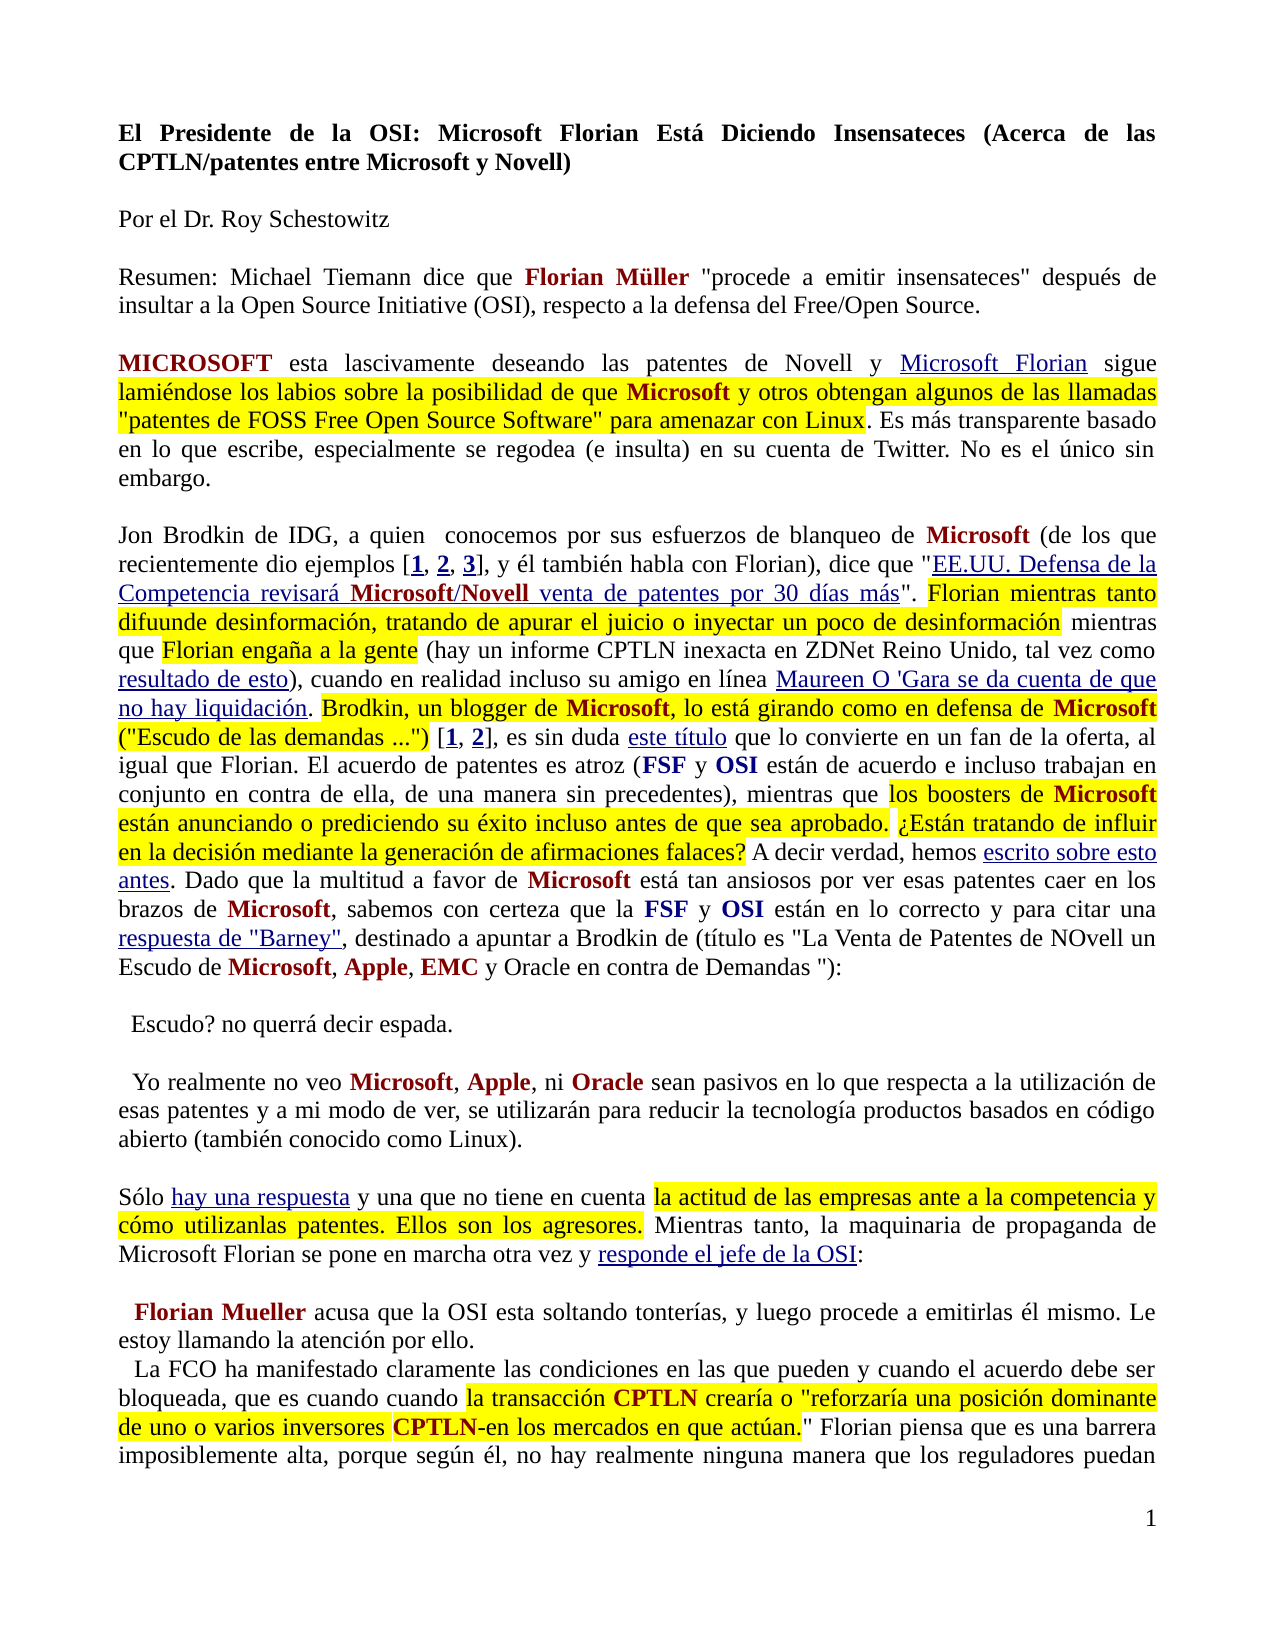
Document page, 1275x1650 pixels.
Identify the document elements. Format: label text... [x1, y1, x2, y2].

text Resumen: Michael Tiemann dice que Florian Müller "procede a emitir insensateces" después de insultar a la Open Source Initiative (OSI), respecto a la defensa del Free/Open Source. [118, 262, 1157, 319]
text Por el Dr. Roy Schestowitz [118, 204, 1157, 233]
text MICROSOFT esta lascivamente deseando las patentes de Novell y Microsoft Florian sigue lamiéndose los labios sobre la posibilidad de que Microsoft y otros obtengan algunos de las llamadas "patentes de FOSS Free Open Source Software" para amenazar con Linux. Es más transparente basado en lo que escribe, especialmente se regodea (e insulta) en su cuenta de Twitter. No es el único sin embargo. [118, 348, 1157, 492]
text Jon Brodkin de IDG, a quien conocemos por sus esfuerzos de blanqueo de Microsoft (de los que recientemente dio ejemplos [1, 2, 3], y él también habla con Florian), dice que "EE.UU. Defensa de la Competencia revisará Microsoft/Novell venta de patentes por 30 días más". Florian mientras tanto difuunde desinformación, tratando de apurar el juicio o inyectar un poco de desinformación mientras que Florian engaña a la gente (hay un informe CPTLN inexacta en ZDNet Reino Unido, tal vez como resultado de esto), cuando en realidad incluso su amigo en línea Maureen O 'Gara se da cuenta de que no hay liquidación. Brodkin, un blogger de Microsoft, lo está girando como en defensa de Microsoft ("Escudo de las demandas ...") [1, 2], es sin duda este título que lo convierte en un fan de la oferta, al igual que Florian. El acuerdo de patentes es atroz (FSF y OSI están de acuerdo e incluso trabajan en conjunto en contra de ella, de una manera sin precedentes), mientras que los boosters de Microsoft están anunciando o prediciendo su éxito incluso antes de que sea aprobado. ¿Están tratando de influir en la decisión mediante la generación de afirmaciones falaces? A decir verdad, hemos escrito sobre esto antes. Dado que la multitud a favor de Microsoft está tan ansiosos por ver esas patentes caer en los brazos de Microsoft, sabemos con certeza que la FSF y OSI están en lo correcto y para citar una respuesta de "Barney", destinado a apuntar a Brodkin de (título es "La Venta de Patentes de NOvell un Escudo de Microsoft, Apple, EMC y Oracle en contra de Demandas "): [118, 521, 1157, 981]
text El Presidente de la OSI: Microsoft Florian Está Diciendo Insensateces (Acerca de las CPTLN/patentes entre Microsoft y Novell) [118, 118, 1157, 176]
text Escudo? no querrá decir espada. [118, 1009, 1157, 1038]
text Sólo hay una respuesta y una que no tiene en cuenta la actitud de las empresas ante a la competencia y cómo utilizanlas patentes. Ellos son los agresores. Mientras tanto, la maquinaria de propaganda de Microsoft Florian se pone en marcha otra vez y responde el jefe de la OSI: [118, 1182, 1157, 1268]
text La FCO ha manifestado claramente las condiciones en las que pueden y cuando el acuerdo debe ser bloqueada, que es cuando cuando la transacción CPTLN crearía o "reforzaría una posición dominante de uno o varios inversores CPTLN-en los mercados en que actúan." Florian piensa que es una barrera imposiblemente alta, porque según él, no hay realmente ninguna manera que los reguladores puedan [118, 1354, 1157, 1469]
text Yo realmente no veo Microsoft, Apple, ni Oracle sean pasivos en lo que respecta a la utilización de esas patentes y a mi modo de ver, se utilizarán para reducir la tecnología productos basados en código abierto (también conocido como Linux). [118, 1067, 1157, 1153]
text Florian Mueller acusa que la OSI esta soltando tonterías, y luego procede a emitirlas él mismo. Le estoy llamando la atención por ello. [118, 1297, 1157, 1354]
